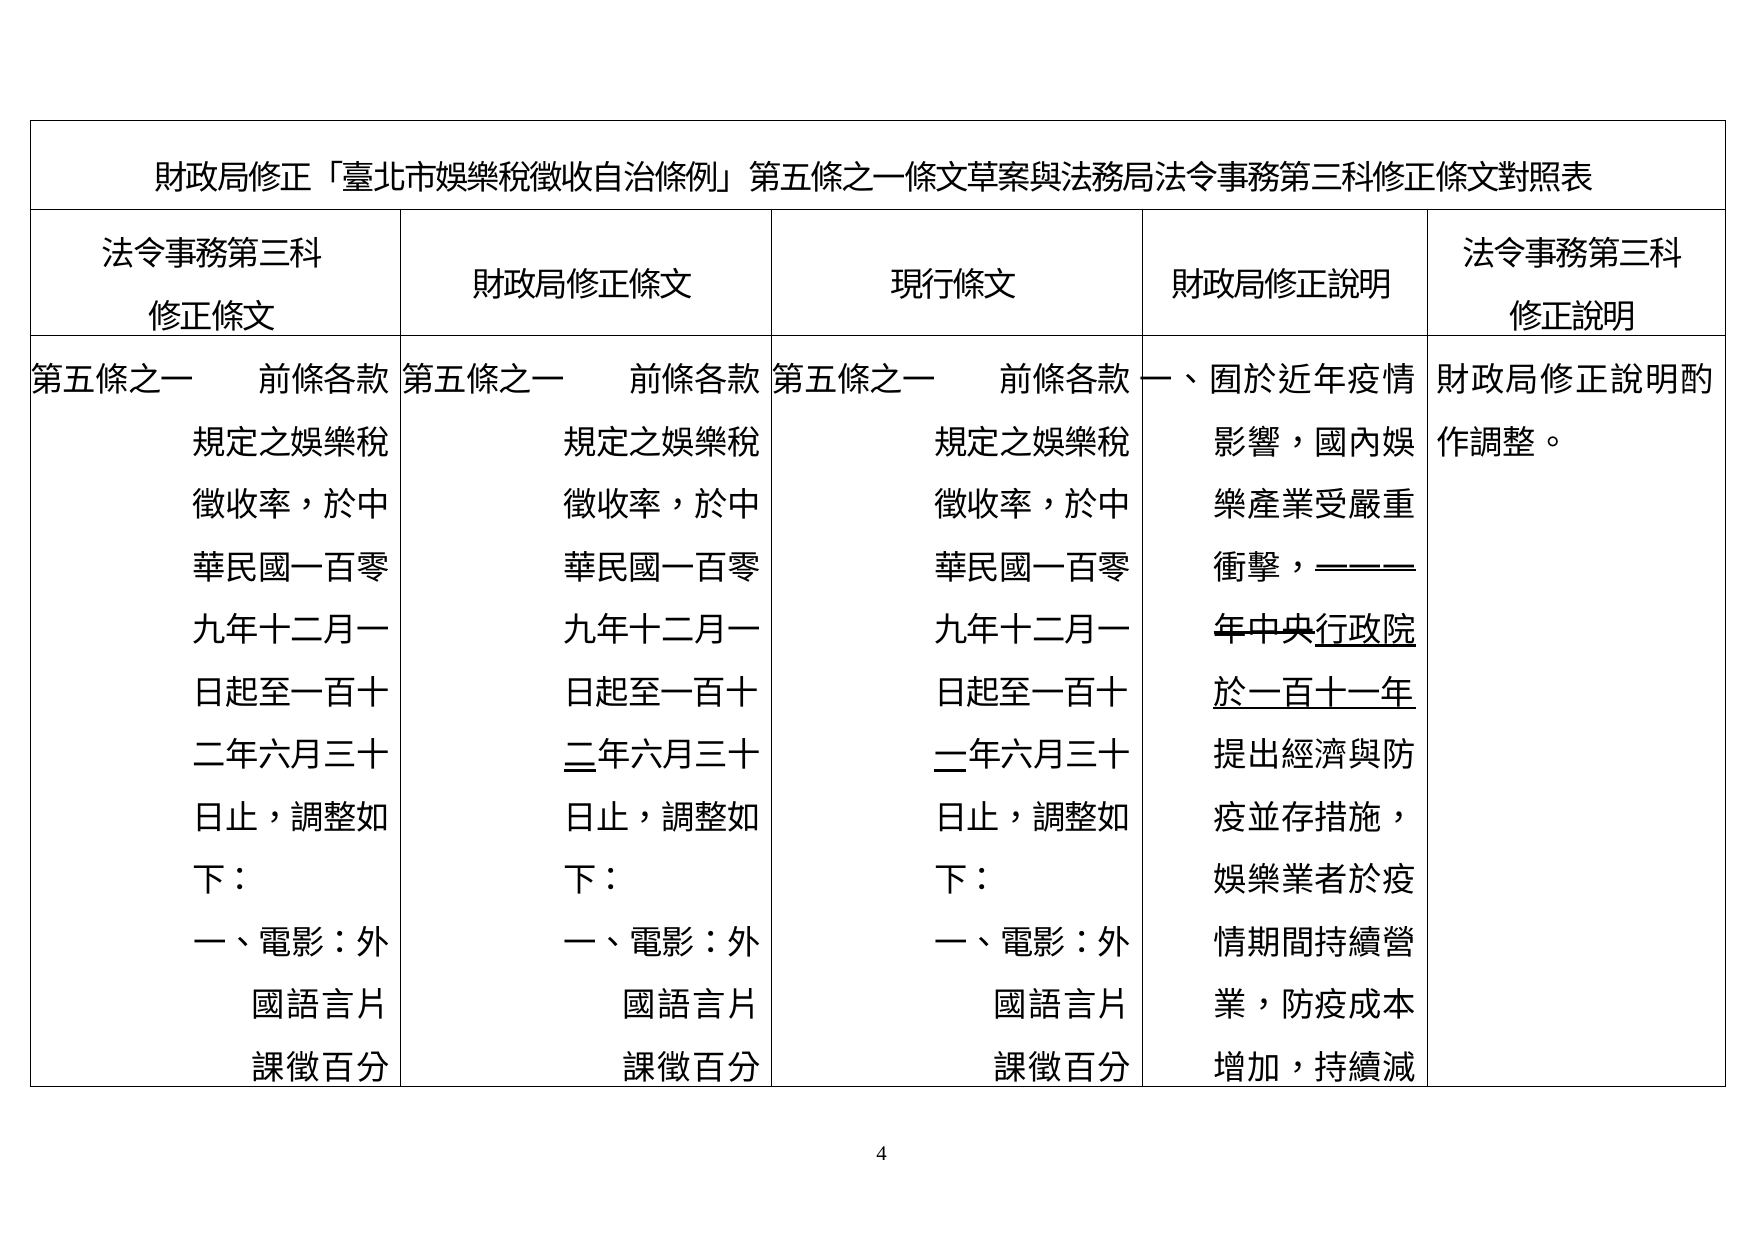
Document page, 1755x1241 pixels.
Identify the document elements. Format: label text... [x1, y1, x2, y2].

table_cell 第五條之一 前條各款規定之娛樂稅徵收率，於中華民國一百零九年十二月一日起至一百十二年六月三十日止，調整如下： 一、電影：外國語言片課徵百分 [31, 336, 400, 1086]
table_cell 法令事務第三科 修正說明 [1428, 210, 1725, 334]
table_cell 財政局修正說明 [1143, 210, 1427, 334]
table_cell 財政局修正說明酌作調整。 [1428, 336, 1725, 1086]
table_cell 法令事務第三科 修正條文 [31, 210, 400, 334]
table_cell 一、囿於近年疫情影響，國內娛樂產業受嚴重衝擊，一一一年中央行政院於一百十一年提出經濟與防疫並存措施，娛樂業者於疫情期間持續營業，防疫成本增加，持續減半課徵娛樂稅，可鼓勵娛樂消費，故為振興受疫情衝擊之娛樂業，減輕本市娛樂產業之負擔，爰參照酌立法院通過同意「嚴重特殊傳染性肺炎防治及紓困振興特別條例」第十九條所定該條例施行期間延長一年迄至一百十二年六月三十日止，修正第一項各款規定娛樂稅徵收率之調整期間，將現行徵收率調整期間屆滿日自一百十一年六月三十日延長一年，至一百十二年六月三十日止。 二、現行條文第二項，其立法理由係為鼓勵誠實申報繳稅，並維護租稅公平，爰參照稅捐稽徵法第四十八條規定，對於代徵人有逃漏地方稅捐且情節重大者，予以排除適用第一項徵收率，因應修正條文第一項調整期間之延長，考量自一０六年十二月一日起，迄至本次修正前之期間內，如第二項所定代徵人有逃漏地方稅捐且情節重大情事亦應排除適用第一項之徵收率，之除外條款，亦併同修正適用期間至一百十一年六月三十日，以貫徹本項立法目的並兼顧稅捐公平性，爰修正第二項規定。 [1143, 336, 1427, 1086]
table_cell 第五條之一 前條各款規定之娛樂稅徵收率，於中華民國一百零九年十二月一日起至一百十一年六月三十日止，調整如下： 一、電影：外國語言片課徵百分 [772, 336, 1142, 1086]
table_cell 第五條之一 前條各款規定之娛樂稅徵收率，於中華民國一百零九年十二月一日起至一百十二年六月三十日止，調整如下： 一、電影：外國語言片課徵百分 [401, 336, 771, 1086]
table_cell 現行條文 [772, 210, 1142, 334]
table_cell 財政局修正條文 [401, 210, 771, 334]
table_header 財政局修正「臺北市娛樂稅徵收自治條例」第五條之一條文草案與法務局法令事務第三科修正條文對照表 [31, 121, 1725, 208]
